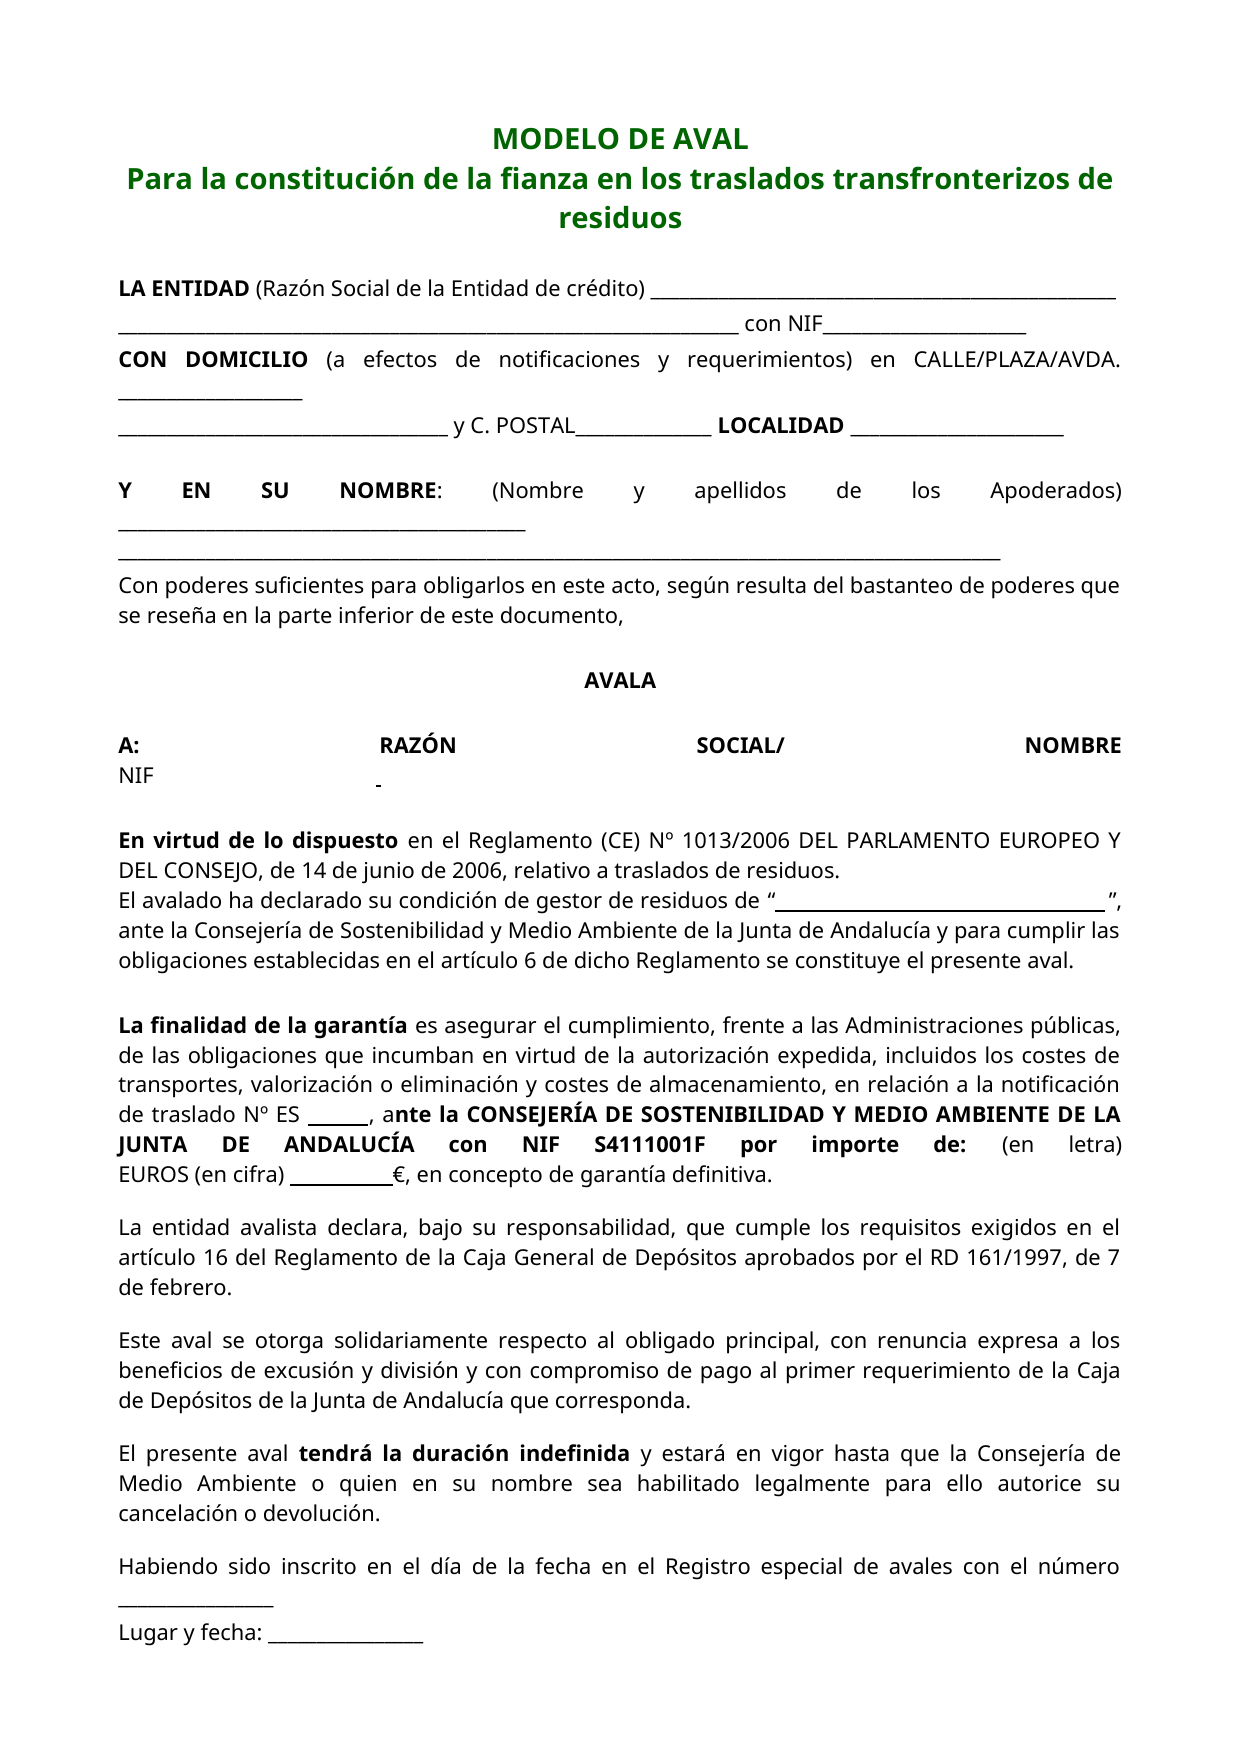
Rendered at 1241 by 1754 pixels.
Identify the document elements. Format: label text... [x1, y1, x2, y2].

text La entidad avalista declara, bajo su responsabilidad, que cumple los requisitos exigidos en el artículo 16 del Reglamento de la Caja General de Depósitos aprobados por el RD 161/1997, de 7 de febrero. [118, 1212, 1122, 1302]
text En virtud de lo dispuesto en el Reglamento (CE) Nº 1013/2006 DEL PARLAMENTO EUROPEO Y DEL CONSEJO, de 14 de junio de 2006, relativo a traslados de residuos. [118, 825, 1122, 885]
text Habiendo sido inscrito en el día de la fecha en el Registro especial de avales con el número ________________ [118, 1551, 1122, 1611]
text El avalado ha declarado su condición de gestor de residuos de “ ”, ante la Consejería de Sostenibilidad y Medio Ambiente de la Junta de Andalucía y para cumplir las obligaciones establecidas en el artículo 6 de dicho Reglamento se constituye el presente aval. [118, 885, 1122, 974]
text CON DOMICILIO (a efectos de notificaciones y requerimientos) en CALLE/PLAZA/AVDA. ___________________ [118, 344, 1122, 404]
text __________________________________ y C. POSTAL______________ LOCALIDAD ______________________ [118, 410, 1122, 439]
text LA ENTIDAD (Razón Social de la Entidad de crédito) ________________________________________________ [118, 273, 1122, 302]
text Con poderes suficientes para obligarlos en este acto, según resulta del bastanteo de poderes que se reseña en la parte inferior de este documento, [118, 570, 1122, 630]
text La finalidad de la garantía es asegurar el cumplimiento, frente a las Administraciones públicas, de las obligaciones que incumban en virtud de la autorización expedida, incluidos los costes de transportes, valorización o eliminación y costes de almacenamiento, en relación a la notificación de traslado Nº ES , ante la CONSEJERÍA DE SOSTENIBILIDAD Y MEDIO AMBIENTE DE LA JUNTA DE ANDALUCÍA con NIF S4111001F por importe de: (en letra) EUROS (en cifra) €, en concepto de garantía definitiva. [118, 1010, 1122, 1188]
text El presente aval tendrá la duración indefinida y estará en vigor hasta que la Consejería de Medio Ambiente o quien en su nombre sea habilitado legalmente para ello autorice su cancelación o devolución. [118, 1438, 1122, 1528]
subtitle Para la constitución de la fianza en los traslados transfronterizos de residuos [118, 158, 1122, 237]
subtitle AVALA [118, 665, 1122, 695]
text A: RAZÓN SOCIAL/ NOMBRE NIF [118, 730, 1122, 790]
text ___________________________________________________________________________________________ [118, 534, 1122, 564]
text Lugar y fecha: ________________ [118, 1617, 1122, 1647]
text Y EN SU NOMBRE: (Nombre y apellidos de los Apoderados) __________________________________________ [118, 475, 1122, 534]
text Este aval se otorga solidariamente respecto al obligado principal, con renuncia expresa a los beneficios de excusión y división y con compromiso de pago al primer requerimiento de la Caja de Depósitos de la Junta de Andalucía que corresponda. [118, 1325, 1122, 1414]
subtitle MODELO DE AVAL [118, 118, 1122, 158]
text ________________________________________________________________ con NIF_____________________ [118, 308, 1122, 338]
